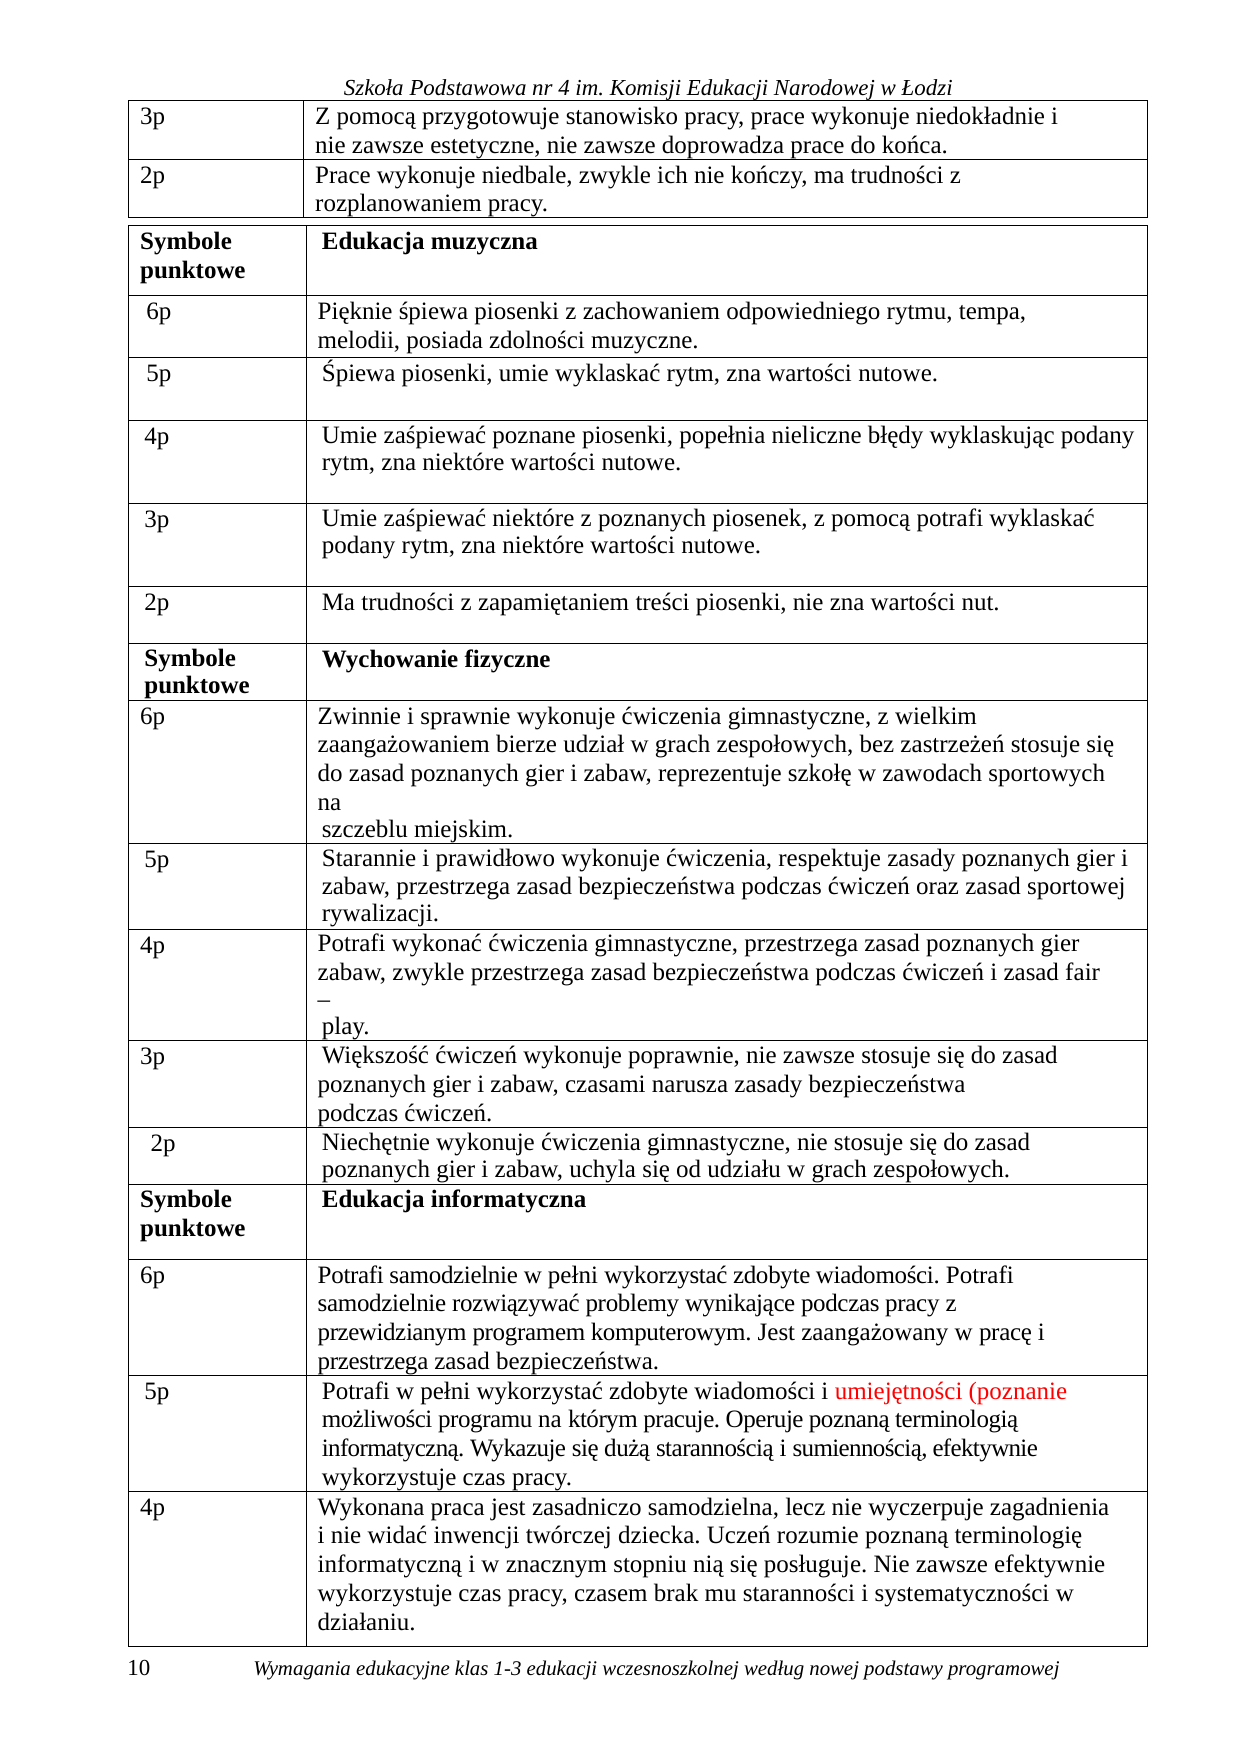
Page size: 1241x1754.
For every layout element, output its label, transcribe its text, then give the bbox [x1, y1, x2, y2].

table_cell Starannie i prawidłowo wykonuje ćwiczenia, respektuje zasady poznanych gier i zabaw, przestrzega zasad bezpieczeństwa podczas ćwiczeń oraz zasad sportowej rywalizacji. [307, 844, 1147, 929]
table_cell 5p [129, 844, 306, 929]
table_cell Prace wykonuje niedbale, zwykle ich nie kończy, ma trudności z rozplanowaniem pracy. [304, 160, 1147, 217]
table_cell Potrafi samodzielnie w pełni wykorzystać zdobyte wiadomości. Potrafi samodzielnie rozwiązywać problemy wynikające podczas pracy z przewidzianym programem komputerowym. Jest zaangażowany w pracę i przestrzega zasad bezpieczeństwa. [307, 1260, 1147, 1375]
table_cell Symbole punktowe [129, 226, 306, 295]
table_cell Większość ćwiczeń wykonuje poprawnie, nie zawsze stosuje się do zasad poznanych gier i zabaw, czasami narusza zasady bezpieczeństwa podczas ćwiczeń. [307, 1041, 1147, 1127]
table_cell Pięknie śpiewa piosenki z zachowaniem odpowiedniego rytmu, tempa, melodii, posiada zdolności muzyczne. [307, 296, 1147, 357]
table_cell 2p [129, 1128, 306, 1183]
table_cell 2p [129, 587, 306, 643]
table_cell Edukacja informatyczna [307, 1185, 1147, 1259]
table_cell 3p [129, 101, 303, 159]
table_cell [129, 218, 1147, 225]
table_cell 6p [129, 1260, 306, 1375]
table_cell 3p [129, 504, 306, 586]
table_cell 2p [129, 160, 303, 217]
table_cell Z pomocą przygotowuje stanowisko pracy, prace wykonuje niedokładnie i nie zawsze estetyczne, nie zawsze doprowadza prace do końca. [304, 101, 1147, 159]
table_cell 5p [129, 1376, 306, 1491]
table_cell Potrafi wykonać ćwiczenia gimnastyczne, przestrzega zasad poznanych gier zabaw, zwykle przestrzega zasad bezpieczeństwa podczas ćwiczeń i zasad fair – play. [307, 930, 1147, 1040]
table_cell 6p [129, 701, 306, 843]
table_cell Umie zaśpiewać poznane piosenki, popełnia nieliczne błędy wyklaskując podany rytm, zna niektóre wartości nutowe. [307, 421, 1147, 503]
table_cell Symbole punktowe [129, 1185, 306, 1259]
table_cell Ma trudności z zapamiętaniem treści piosenki, nie zna wartości nut. [307, 587, 1147, 643]
table_cell 4p [129, 421, 306, 503]
table_cell 4p [129, 930, 306, 1040]
table_cell Umie zaśpiewać niektóre z poznanych piosenek, z pomocą potrafi wyklaskać podany rytm, zna niektóre wartości nutowe. [307, 504, 1147, 586]
table_cell Śpiewa piosenki, umie wyklaskać rytm, zna wartości nutowe. [307, 358, 1147, 420]
table_cell Niechętnie wykonuje ćwiczenia gimnastyczne, nie stosuje się do zasad poznanych gier i zabaw, uchyla się od udziału w grach zespołowych. [307, 1128, 1147, 1183]
table_cell Wychowanie fizyczne [307, 644, 1147, 700]
table_cell Potrafi w pełni wykorzystać zdobyte wiadomości i umiejętności (poznanie możliwości programu na którym pracuje. Operuje poznaną terminologią informatyczną. Wykazuje się dużą starannością i sumiennością, efektywnie wykorzystuje czas pracy. [307, 1376, 1147, 1491]
table_cell 4p [129, 1492, 306, 1646]
table_cell 5p [129, 358, 306, 420]
table_cell Wykonana praca jest zasadniczo samodzielna, lecz nie wyczerpuje zagadnienia i nie widać inwencji twórczej dziecka. Uczeń rozumie poznaną terminologię informatyczną i w znacznym stopniu nią się posługuje. Nie zawsze efektywnie wykorzystuje czas pracy, czasem brak mu staranności i systematyczności w działaniu. [307, 1492, 1147, 1646]
table_cell Symbole punktowe [129, 644, 306, 700]
table_cell Zwinnie i sprawnie wykonuje ćwiczenia gimnastyczne, z wielkim zaangażowaniem bierze udział w grach zespołowych, bez zastrzeżeń stosuje się do zasad poznanych gier i zabaw, reprezentuje szkołę w zawodach sportowych na szczeblu miejskim. [307, 701, 1147, 843]
table_cell Edukacja muzyczna [307, 226, 1147, 295]
table_cell 6p [129, 296, 306, 357]
table_cell 3p [129, 1041, 306, 1127]
